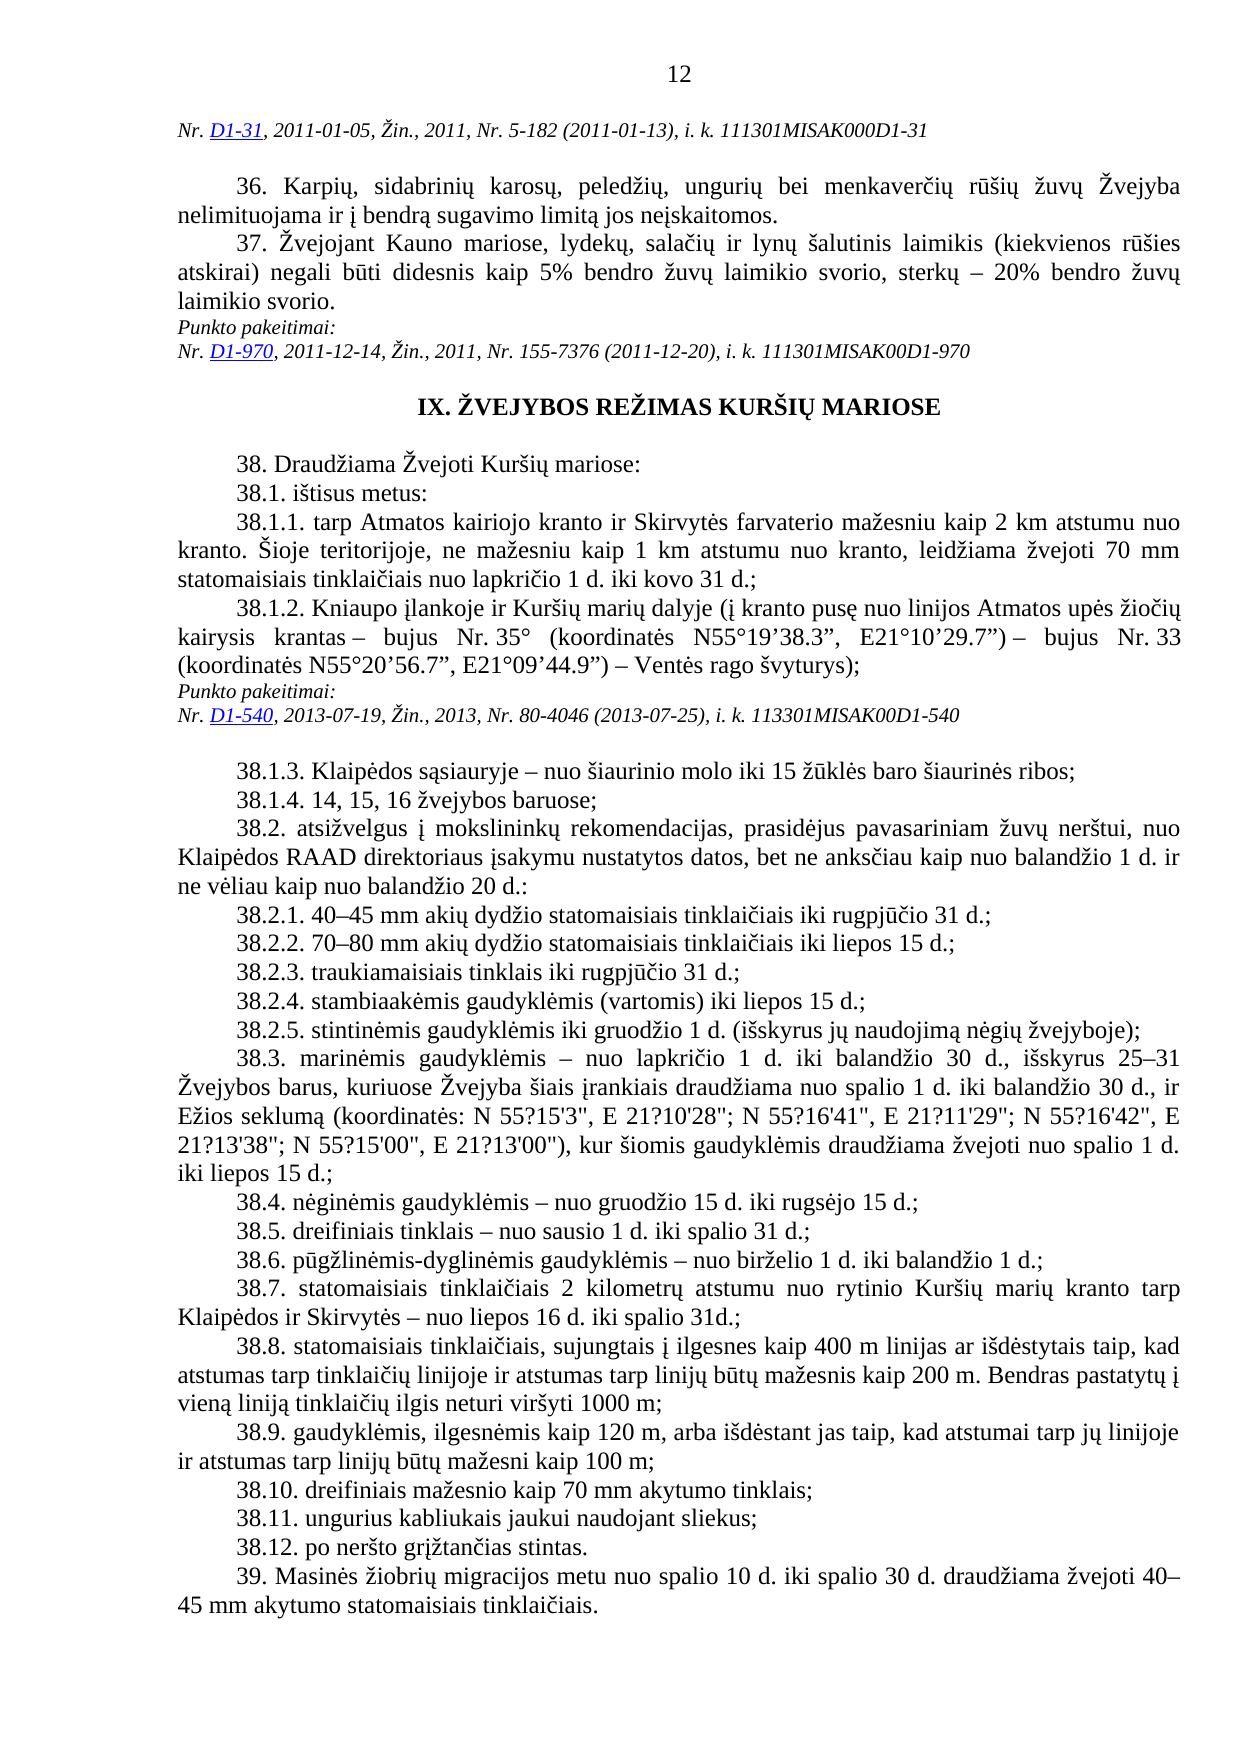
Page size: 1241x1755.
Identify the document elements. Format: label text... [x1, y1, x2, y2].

text Nr. D1-540, 2013-07-19, Žin., 2013, Nr. 80-4046 (2013-07-25), i. k. 113301MISAK00D1-540 [177, 703, 1181, 727]
text 38. Draudžiama Žvejoti Kuršių mariose: [177, 449, 1181, 478]
text 38.10. dreifiniais mažesnio kaip 70 mm akytumo tinklais; [177, 1475, 1181, 1503]
text 38.1.3. Klaipėdos sąsiauryje – nuo šiaurinio molo iki 15 žūklės baro šiaurinės ribos; [177, 756, 1181, 785]
text 38.7. statomaisiais tinklaičiais 2 kilometrų atstumu nuo rytinio Kuršių marių kranto tarp Klaipėdos ir Skirvytės – nuo liepos 16 d. iki spalio 31d.; [177, 1273, 1181, 1331]
text 37. Žvejojant Kauno mariose, lydekų, salačių ir lynų šalutinis laimikis (kiekvienos rūšies atskirai) negali būti didesnis kaip 5% bendro žuvų laimikio svorio, sterkų – 20% bendro žuvų laimikio svorio. [177, 228, 1181, 315]
text 38.5. dreifiniais tinklais – nuo sausio 1 d. iki spalio 31 d.; [177, 1216, 1181, 1245]
text 38.2.3. traukiamaisiais tinklais iki rugpjūčio 31 d.; [177, 957, 1181, 986]
text 38.9. gaudyklėmis, ilgesnėmis kaip 120 m, arba išdėstant jas taip, kad atstumai tarp jų linijoje ir atstumas tarp linijų būtų mažesni kaip 100 m; [177, 1417, 1181, 1475]
text 38.1.1. tarp Atmatos kairiojo kranto ir Skirvytės farvaterio mažesniu kaip 2 km atstumu nuo kranto. Šioje teritorijoje, ne mažesniu kaip 1 km atstumu nuo kranto, leidžiama žvejoti 70 mm statomaisiais tinklaičiais nuo lapkričio 1 d. iki kovo 31 d.; [177, 507, 1181, 593]
text 38.2.1. 40–45 mm akių dydžio statomaisiais tinklaičiais iki rugpjūčio 31 d.; [177, 900, 1181, 928]
text 38.2. atsižvelgus į mokslininkų rekomendacijas, prasidėjus pavasariniam žuvų nerštui, nuo Klaipėdos RAAD direktoriaus įsakymu nustatytos datos, bet ne anksčiau kaip nuo balandžio 1 d. ir ne vėliau kaip nuo balandžio 20 d.: [177, 813, 1181, 900]
text 38.6. pūgžlinėmis-dyglinėmis gaudyklėmis – nuo birželio 1 d. iki balandžio 1 d.; [177, 1245, 1181, 1273]
text 38.12. po neršto grįžtančias stintas. [177, 1532, 1181, 1561]
text IX. ŽVEJYBOS REŽIMAS KURŠIŲ MARIOSE [177, 392, 1181, 420]
text 38.2.4. stambiaakėmis gaudyklėmis (vartomis) iki liepos 15 d.; [177, 986, 1181, 1015]
text 38.8. statomaisiais tinklaičiais, sujungtais į ilgesnes kaip 400 m linijas ar išdėstytais taip, kad atstumas tarp tinklaičių linijoje ir atstumas tarp linijų būtų mažesnis kaip 200 m. Bendras pastatytų į vieną liniją tinklaičių ilgis neturi viršyti 1000 m; [177, 1331, 1181, 1417]
text 38.1.2. Kniaupo įlankoje ir Kuršių marių dalyje (į kranto pusę nuo linijos Atmatos upės žiočių kairysis krantas – bujus Nr. 35° (koordinatės N55°19’38.3”, E21°10’29.7”) – bujus Nr. 33 (koordinatės N55°20’56.7”, E21°09’44.9”) – Ventės rago švyturys); [177, 593, 1181, 679]
text Nr. D1-31, 2011-01-05, Žin., 2011, Nr. 5-182 (2011-01-13), i. k. 111301MISAK000D1-31 [177, 118, 1181, 142]
text 36. Karpių, sidabrinių karosų, peledžių, ungurių bei menkaverčių rūšių žuvų Žvejyba nelimituojama ir į bendrą sugavimo limitą jos neįskaitomos. [177, 171, 1181, 228]
text Punkto pakeitimai: [177, 679, 1181, 703]
text 38.2.2. 70–80 mm akių dydžio statomaisiais tinklaičiais iki liepos 15 d.; [177, 928, 1181, 957]
text Punkto pakeitimai: [177, 315, 1181, 339]
text 38.1. ištisus metus: [177, 478, 1181, 507]
text 38.4. nėginėmis gaudyklėmis – nuo gruodžio 15 d. iki rugsėjo 15 d.; [177, 1187, 1181, 1216]
text 38.3. marinėmis gaudyklėmis – nuo lapkričio 1 d. iki balandžio 30 d., išskyrus 25–31 Žvejybos barus, kuriuose Žvejyba šiais įrankiais draudžiama nuo spalio 1 d. iki balandžio 30 d., ir Ežios seklumą (koordinatės: N 55?15'3", E 21?10'28"; N 55?16'41", E 21?11'29"; N 55?16'42", E 21?13'38"; N 55?15'00", E 21?13'00"), kur šiomis gaudyklėmis draudžiama žvejoti nuo spalio 1 d. iki liepos 15 d.; [177, 1043, 1181, 1187]
text 38.1.4. 14, 15, 16 žvejybos baruose; [177, 785, 1181, 813]
text 39. Masinės žiobrių migracijos metu nuo spalio 10 d. iki spalio 30 d. draudžiama žvejoti 40–45 mm akytumo statomaisiais tinklaičiais. [177, 1561, 1181, 1618]
text Nr. D1-970, 2011-12-14, Žin., 2011, Nr. 155-7376 (2011-12-20), i. k. 111301MISAK00D1-970 [177, 339, 1181, 363]
text 38.11. ungurius kabliukais jaukui naudojant sliekus; [177, 1503, 1181, 1532]
text 38.2.5. stintinėmis gaudyklėmis iki gruodžio 1 d. (išskyrus jų naudojimą nėgių žvejyboje); [177, 1015, 1181, 1043]
